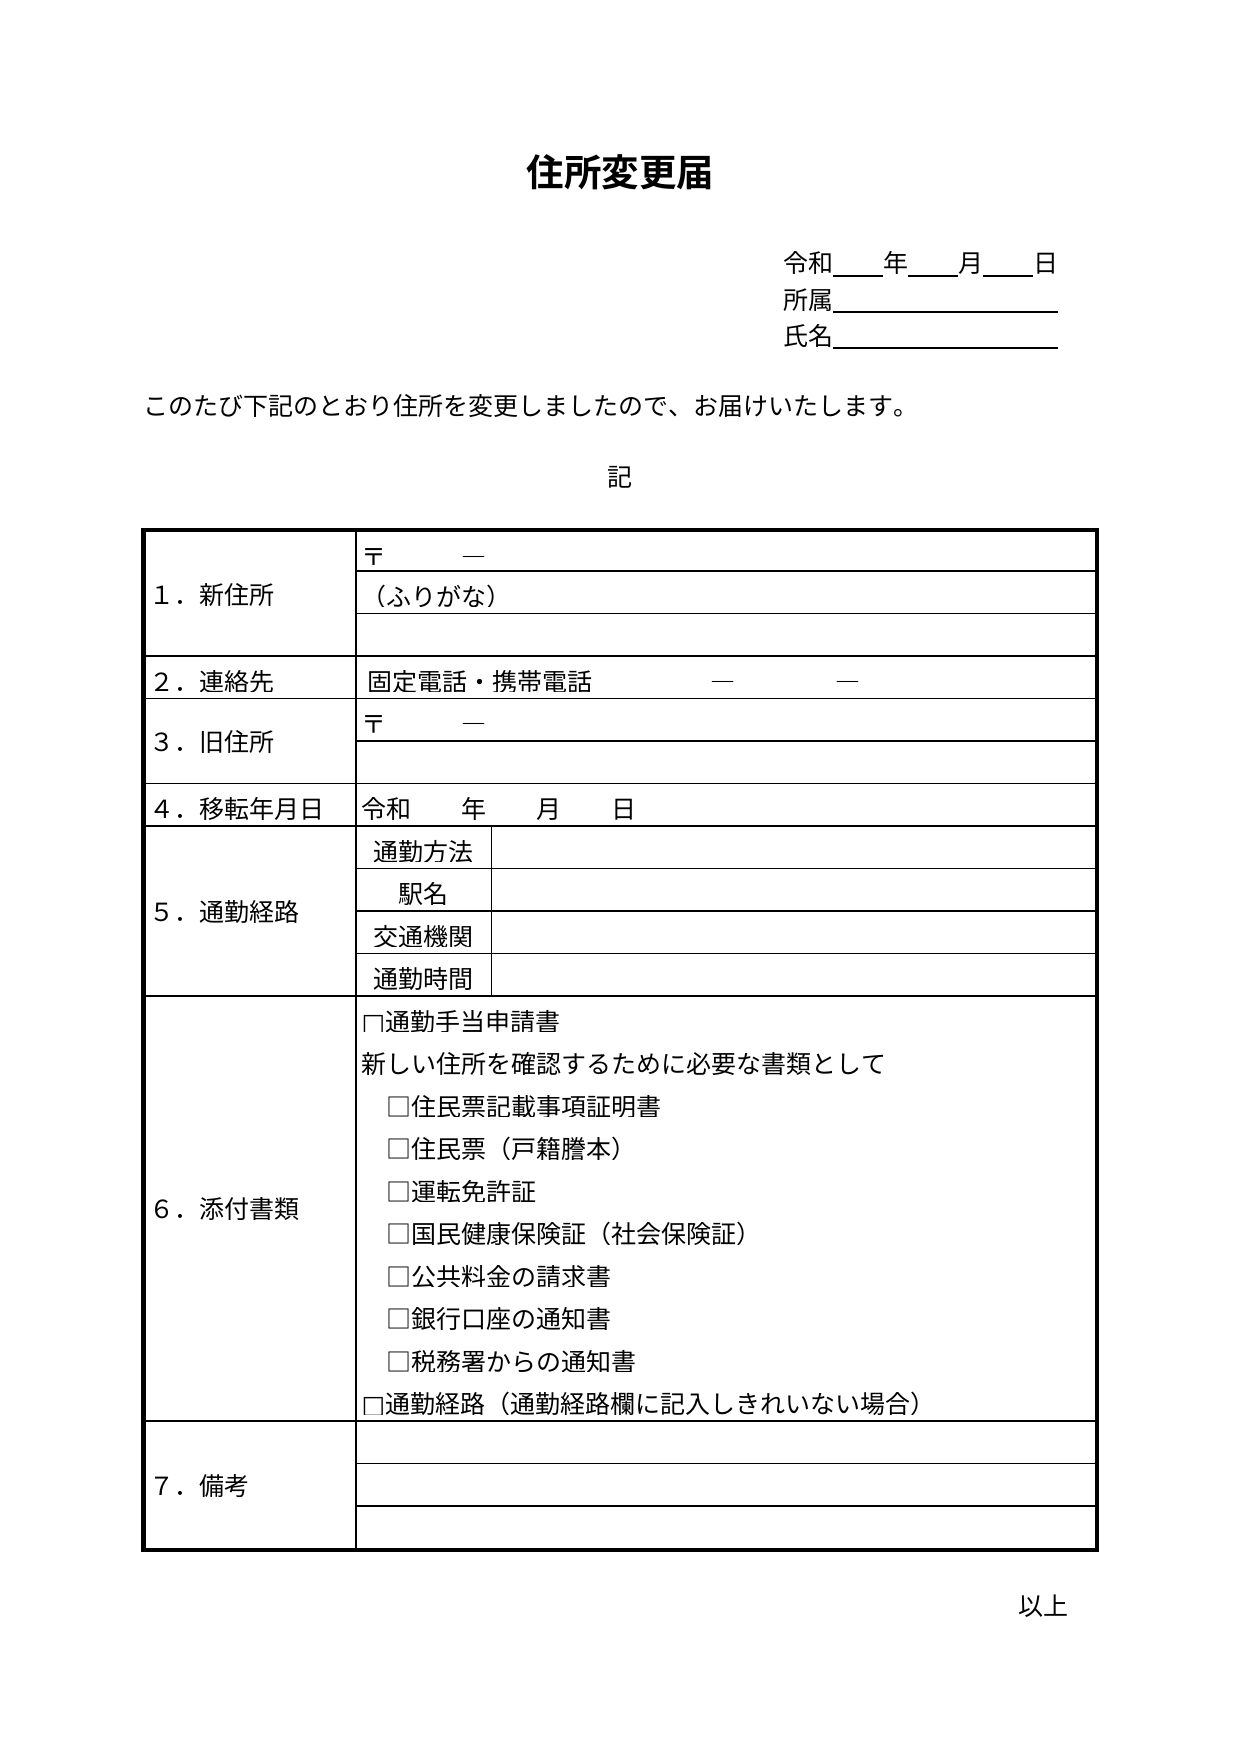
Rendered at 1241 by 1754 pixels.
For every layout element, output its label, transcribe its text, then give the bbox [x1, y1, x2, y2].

table_cell （ふりがな） [357, 572, 1095, 612]
table_cell [357, 742, 1095, 782]
table_cell 通勤時間 [357, 954, 491, 995]
table_cell 新しい住所を確認するために必要な書類として [357, 1038, 1095, 1080]
table_cell 駅名 [357, 869, 491, 910]
text 所属 [118, 280, 1122, 316]
table_cell [492, 912, 1095, 952]
table_cell [357, 1464, 1095, 1505]
table_cell [357, 1422, 1095, 1462]
table_cell ― ― [604, 657, 1095, 697]
title 住所変更届 [118, 143, 1122, 197]
table_cell ６．添付書類 [146, 997, 355, 1420]
table_cell ２．連絡先 [146, 657, 355, 697]
table_cell [357, 1507, 1095, 1547]
table_cell □公共料金の請求書 [357, 1250, 1095, 1292]
table_header 〒 ― [357, 532, 1095, 570]
table_cell [492, 827, 1095, 867]
table_header １．新住所 [146, 532, 355, 655]
table_cell 〒 ― [357, 699, 1095, 740]
table_cell □銀行口座の通知書 [357, 1293, 1095, 1335]
table_cell [357, 614, 1095, 655]
table_cell □税務署からの通知書 [357, 1335, 1095, 1377]
table_cell 通勤方法 [357, 827, 491, 867]
table_cell □住民票（戸籍謄本） [357, 1123, 1095, 1165]
table_cell ３．旧住所 [146, 699, 355, 782]
text 令和 年 月 日 [118, 244, 1122, 280]
text 記 [118, 457, 1122, 493]
table_cell ５．通勤経路 [146, 827, 355, 995]
table_cell ７．備考 [146, 1422, 355, 1547]
table_cell 交通機関 [357, 912, 491, 952]
table_cell [492, 869, 1095, 910]
table_cell [492, 954, 1095, 995]
table_cell ４．移転年月日 [146, 784, 355, 825]
table_cell 令和 年 月 日 [357, 784, 1095, 825]
text このたび下記のとおり住所を変更しましたので、お届けいたします。 [118, 387, 1122, 423]
text 以上 [118, 1586, 1122, 1622]
table_cell □運転免許証 [357, 1165, 1095, 1207]
table_cell □通勤経路（通勤経路欄に記入しきれいない場合） [357, 1378, 1095, 1420]
table_cell □住民票記載事項証明書 [357, 1080, 1095, 1122]
table_cell □通勤手当申請書 [357, 997, 1095, 1037]
text 氏名 [118, 316, 1122, 353]
table_cell 固定電話・携帯電話 [357, 657, 604, 697]
table_cell □国民健康保険証（社会保険証） [357, 1208, 1095, 1250]
